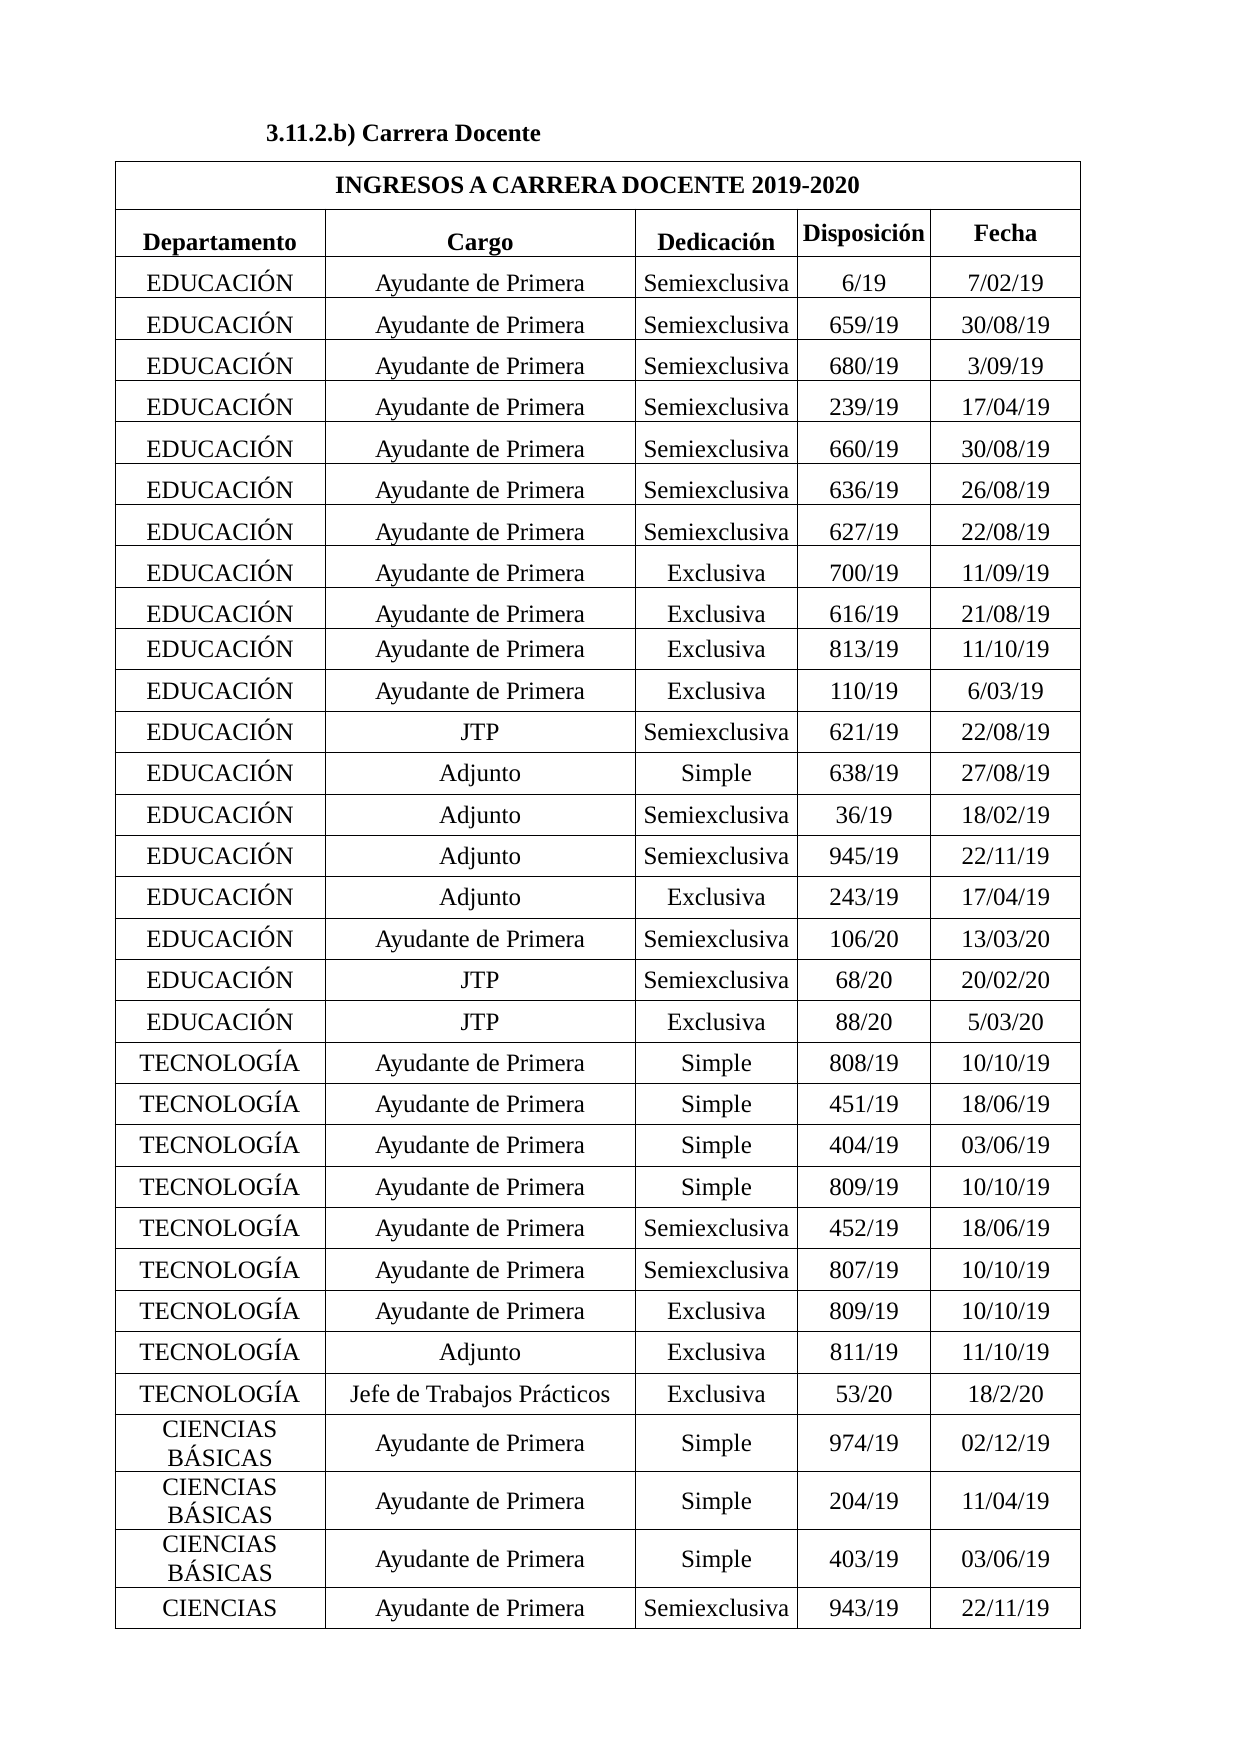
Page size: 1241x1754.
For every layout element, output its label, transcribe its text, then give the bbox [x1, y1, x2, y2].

table_cell Simple [636, 1084, 797, 1124]
table_cell 807/19 [798, 1249, 930, 1290]
table_cell Exclusiva [636, 629, 797, 669]
table_cell 627/19 [798, 505, 930, 545]
table_cell Exclusiva [636, 588, 797, 628]
table_cell 7/02/19 [931, 257, 1080, 297]
table_cell CIENCIAS BÁSICAS [116, 1472, 325, 1529]
table_cell 53/20 [798, 1374, 930, 1414]
table_cell TECNOLOGÍA [116, 1291, 325, 1331]
table_cell 451/19 [798, 1084, 930, 1124]
table_cell Semiexclusiva [636, 505, 797, 545]
table_cell Adjunto [326, 877, 635, 917]
table_cell 5/03/20 [931, 1001, 1080, 1042]
table_cell Semiexclusiva [636, 464, 797, 504]
table_cell EDUCACIÓN [116, 960, 325, 1000]
table_cell EDUCACIÓN [116, 588, 325, 628]
table_cell Ayudante de Primera [326, 1472, 635, 1529]
table_cell JTP [326, 960, 635, 1000]
table_cell 03/06/19 [931, 1125, 1080, 1166]
table_cell 88/20 [798, 1001, 930, 1042]
table_cell 17/04/19 [931, 877, 1080, 917]
table_cell Semiexclusiva [636, 1249, 797, 1290]
table_cell EDUCACIÓN [116, 340, 325, 380]
table_cell 808/19 [798, 1043, 930, 1083]
table_cell JTP [326, 712, 635, 752]
table_cell Ayudante de Primera [326, 588, 635, 628]
table_cell 106/20 [798, 919, 930, 959]
table_cell TECNOLOGÍA [116, 1043, 325, 1083]
table_cell 18/2/20 [931, 1374, 1080, 1414]
table_cell Exclusiva [636, 670, 797, 711]
table_cell EDUCACIÓN [116, 381, 325, 421]
table_cell Semiexclusiva [636, 795, 797, 835]
table_cell 22/08/19 [931, 505, 1080, 545]
table_cell JTP [326, 1001, 635, 1042]
table_cell Exclusiva [636, 546, 797, 587]
table_cell 945/19 [798, 836, 930, 876]
table_cell Ayudante de Primera [326, 919, 635, 959]
table_cell Ayudante de Primera [326, 1588, 635, 1628]
table_cell 616/19 [798, 588, 930, 628]
table_cell 243/19 [798, 877, 930, 917]
table_cell 68/20 [798, 960, 930, 1000]
table_cell Disposición [798, 210, 930, 256]
table_cell Dedicación [636, 210, 797, 256]
table_cell 403/19 [798, 1530, 930, 1587]
table_cell 11/10/19 [931, 1332, 1080, 1372]
table_cell 239/19 [798, 381, 930, 421]
text 3.11.2.b) Carrera Docente [266, 118, 1122, 147]
table_cell EDUCACIÓN [116, 836, 325, 876]
table_cell 700/19 [798, 546, 930, 587]
table_cell Ayudante de Primera [326, 464, 635, 504]
table_cell Jefe de Trabajos Prácticos [326, 1374, 635, 1414]
table_cell Semiexclusiva [636, 960, 797, 1000]
table_cell 204/19 [798, 1472, 930, 1529]
table_cell Ayudante de Primera [326, 1167, 635, 1207]
table_cell 943/19 [798, 1588, 930, 1628]
table_cell TECNOLOGÍA [116, 1167, 325, 1207]
table_cell Simple [636, 1043, 797, 1083]
table_cell Ayudante de Primera [326, 1415, 635, 1471]
table_cell Ayudante de Primera [326, 1249, 635, 1290]
table_cell 10/10/19 [931, 1043, 1080, 1083]
table_cell 621/19 [798, 712, 930, 752]
table_cell Ayudante de Primera [326, 505, 635, 545]
table_header INGRESOS A CARRERA DOCENTE 2019-2020 [116, 162, 1080, 208]
table_cell Semiexclusiva [636, 340, 797, 380]
table_cell Ayudante de Primera [326, 1291, 635, 1331]
table_cell 638/19 [798, 753, 930, 793]
table_cell Semiexclusiva [636, 422, 797, 463]
table_cell Ayudante de Primera [326, 422, 635, 463]
table_cell EDUCACIÓN [116, 257, 325, 297]
table_cell 636/19 [798, 464, 930, 504]
table_cell 27/08/19 [931, 753, 1080, 793]
table_cell TECNOLOGÍA [116, 1208, 325, 1248]
table_cell 11/09/19 [931, 546, 1080, 587]
table_cell EDUCACIÓN [116, 919, 325, 959]
table_cell 22/11/19 [931, 1588, 1080, 1628]
table_cell 10/10/19 [931, 1167, 1080, 1207]
table_cell 3/09/19 [931, 340, 1080, 380]
table_cell TECNOLOGÍA [116, 1084, 325, 1124]
table_cell TECNOLOGÍA [116, 1125, 325, 1166]
table_cell Fecha [931, 210, 1080, 256]
table_cell EDUCACIÓN [116, 877, 325, 917]
table_cell 809/19 [798, 1167, 930, 1207]
table_cell EDUCACIÓN [116, 422, 325, 463]
table_cell 22/08/19 [931, 712, 1080, 752]
table_cell 21/08/19 [931, 588, 1080, 628]
table_cell 02/12/19 [931, 1415, 1080, 1471]
table_cell 20/02/20 [931, 960, 1080, 1000]
table_cell Simple [636, 1472, 797, 1529]
table_cell EDUCACIÓN [116, 464, 325, 504]
table_cell 811/19 [798, 1332, 930, 1372]
table_cell EDUCACIÓN [116, 629, 325, 669]
table_cell 974/19 [798, 1415, 930, 1471]
table_cell Semiexclusiva [636, 1208, 797, 1248]
table_cell Adjunto [326, 753, 635, 793]
table_cell 6/19 [798, 257, 930, 297]
table_cell CIENCIAS [116, 1588, 325, 1628]
table_cell 30/08/19 [931, 298, 1080, 338]
table_cell Ayudante de Primera [326, 670, 635, 711]
table_cell Ayudante de Primera [326, 1208, 635, 1248]
table_cell 680/19 [798, 340, 930, 380]
table_cell 26/08/19 [931, 464, 1080, 504]
table_cell CIENCIAS BÁSICAS [116, 1530, 325, 1587]
table_cell Semiexclusiva [636, 712, 797, 752]
table_cell Adjunto [326, 836, 635, 876]
table_cell 813/19 [798, 629, 930, 669]
table_cell Exclusiva [636, 1374, 797, 1414]
table_cell TECNOLOGÍA [116, 1332, 325, 1372]
table_cell Ayudante de Primera [326, 1043, 635, 1083]
table_cell TECNOLOGÍA [116, 1374, 325, 1414]
table_cell 22/11/19 [931, 836, 1080, 876]
table_cell Exclusiva [636, 877, 797, 917]
table_cell 13/03/20 [931, 919, 1080, 959]
table_cell 11/04/19 [931, 1472, 1080, 1529]
table_cell CIENCIAS BÁSICAS [116, 1415, 325, 1471]
table_cell EDUCACIÓN [116, 505, 325, 545]
table_cell EDUCACIÓN [116, 795, 325, 835]
table_cell Ayudante de Primera [326, 298, 635, 338]
table_cell Ayudante de Primera [326, 381, 635, 421]
table_cell 809/19 [798, 1291, 930, 1331]
table_cell Ayudante de Primera [326, 1530, 635, 1587]
table_cell 660/19 [798, 422, 930, 463]
table_cell Semiexclusiva [636, 1588, 797, 1628]
table_cell Semiexclusiva [636, 257, 797, 297]
table_cell Ayudante de Primera [326, 340, 635, 380]
table_cell Semiexclusiva [636, 298, 797, 338]
table_cell 404/19 [798, 1125, 930, 1166]
table_cell 110/19 [798, 670, 930, 711]
table_cell EDUCACIÓN [116, 1001, 325, 1042]
table_cell 18/06/19 [931, 1084, 1080, 1124]
table_cell Cargo [326, 210, 635, 256]
table_cell EDUCACIÓN [116, 712, 325, 752]
table_cell EDUCACIÓN [116, 298, 325, 338]
table_cell Ayudante de Primera [326, 257, 635, 297]
table_cell Simple [636, 1125, 797, 1166]
table_cell Semiexclusiva [636, 836, 797, 876]
table_cell EDUCACIÓN [116, 670, 325, 711]
table_cell 03/06/19 [931, 1530, 1080, 1587]
table_cell 18/06/19 [931, 1208, 1080, 1248]
table_cell Exclusiva [636, 1001, 797, 1042]
table_cell Ayudante de Primera [326, 546, 635, 587]
table_cell 36/19 [798, 795, 930, 835]
table_cell Exclusiva [636, 1332, 797, 1372]
table_cell Simple [636, 1530, 797, 1587]
table_cell Semiexclusiva [636, 919, 797, 959]
table_cell Semiexclusiva [636, 381, 797, 421]
table_cell 10/10/19 [931, 1249, 1080, 1290]
table_cell 11/10/19 [931, 629, 1080, 669]
table_cell EDUCACIÓN [116, 546, 325, 587]
table_cell Simple [636, 1415, 797, 1471]
table_cell 659/19 [798, 298, 930, 338]
table_cell Adjunto [326, 795, 635, 835]
table_cell Ayudante de Primera [326, 629, 635, 669]
table_cell EDUCACIÓN [116, 753, 325, 793]
table_cell 30/08/19 [931, 422, 1080, 463]
table_cell 452/19 [798, 1208, 930, 1248]
table_cell 10/10/19 [931, 1291, 1080, 1331]
table_cell 6/03/19 [931, 670, 1080, 711]
table_cell Departamento [116, 210, 325, 256]
table_cell 17/04/19 [931, 381, 1080, 421]
table_cell Exclusiva [636, 1291, 797, 1331]
table_cell 18/02/19 [931, 795, 1080, 835]
table_cell Simple [636, 753, 797, 793]
table_cell Simple [636, 1167, 797, 1207]
table_cell TECNOLOGÍA [116, 1249, 325, 1290]
table_cell Adjunto [326, 1332, 635, 1372]
table_cell Ayudante de Primera [326, 1125, 635, 1166]
table_cell Ayudante de Primera [326, 1084, 635, 1124]
